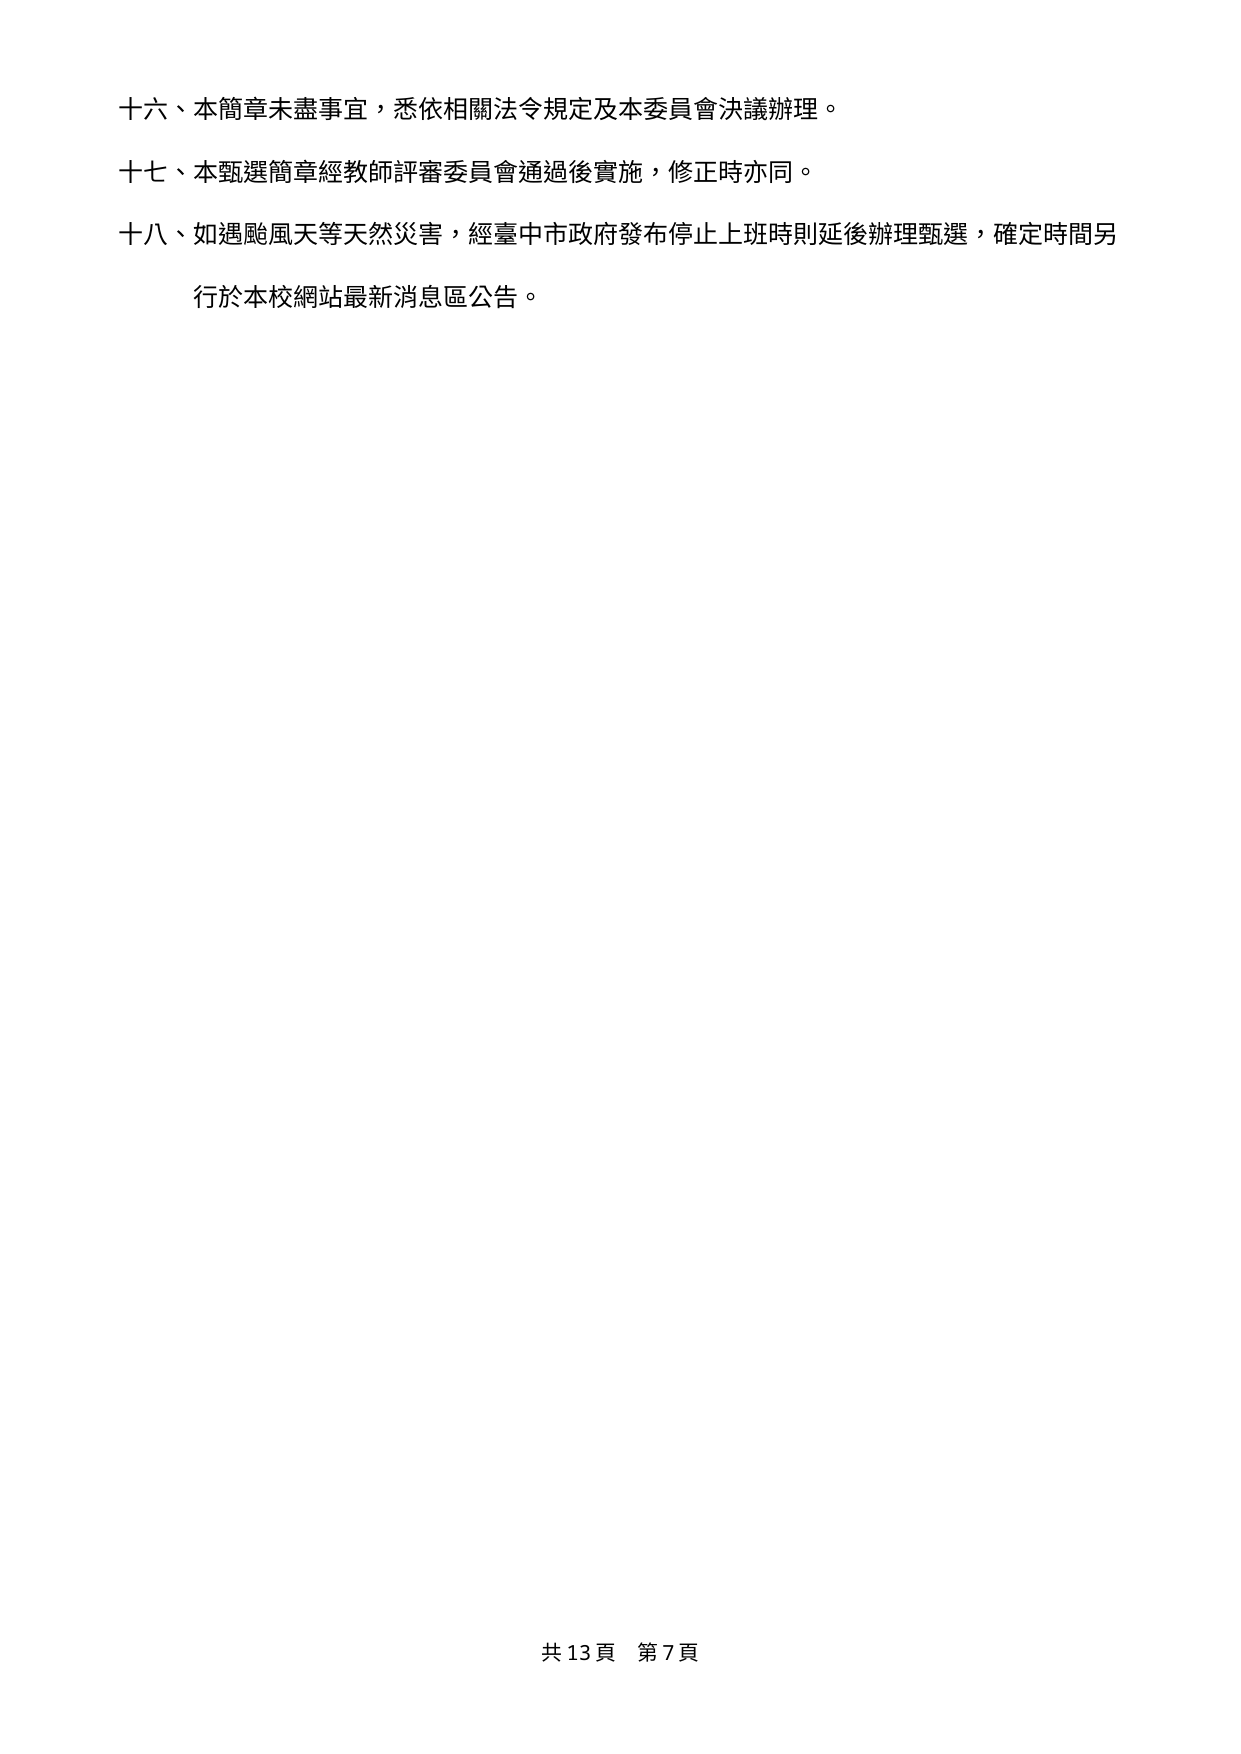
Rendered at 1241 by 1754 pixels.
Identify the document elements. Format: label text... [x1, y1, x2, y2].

text 十七、本甄選簡章經教師評審委員會通過後實施，修正時亦同。 [118, 129, 1122, 191]
text 十八、如遇颱風天等天然災害，經臺中市政府發布停止上班時則延後辦理甄選，確定時間另行於本校網站最新消息區公告。 [118, 191, 1122, 316]
text 十六、本簡章未盡事宜，悉依相關法令規定及本委員會決議辦理。 [118, 66, 1122, 129]
